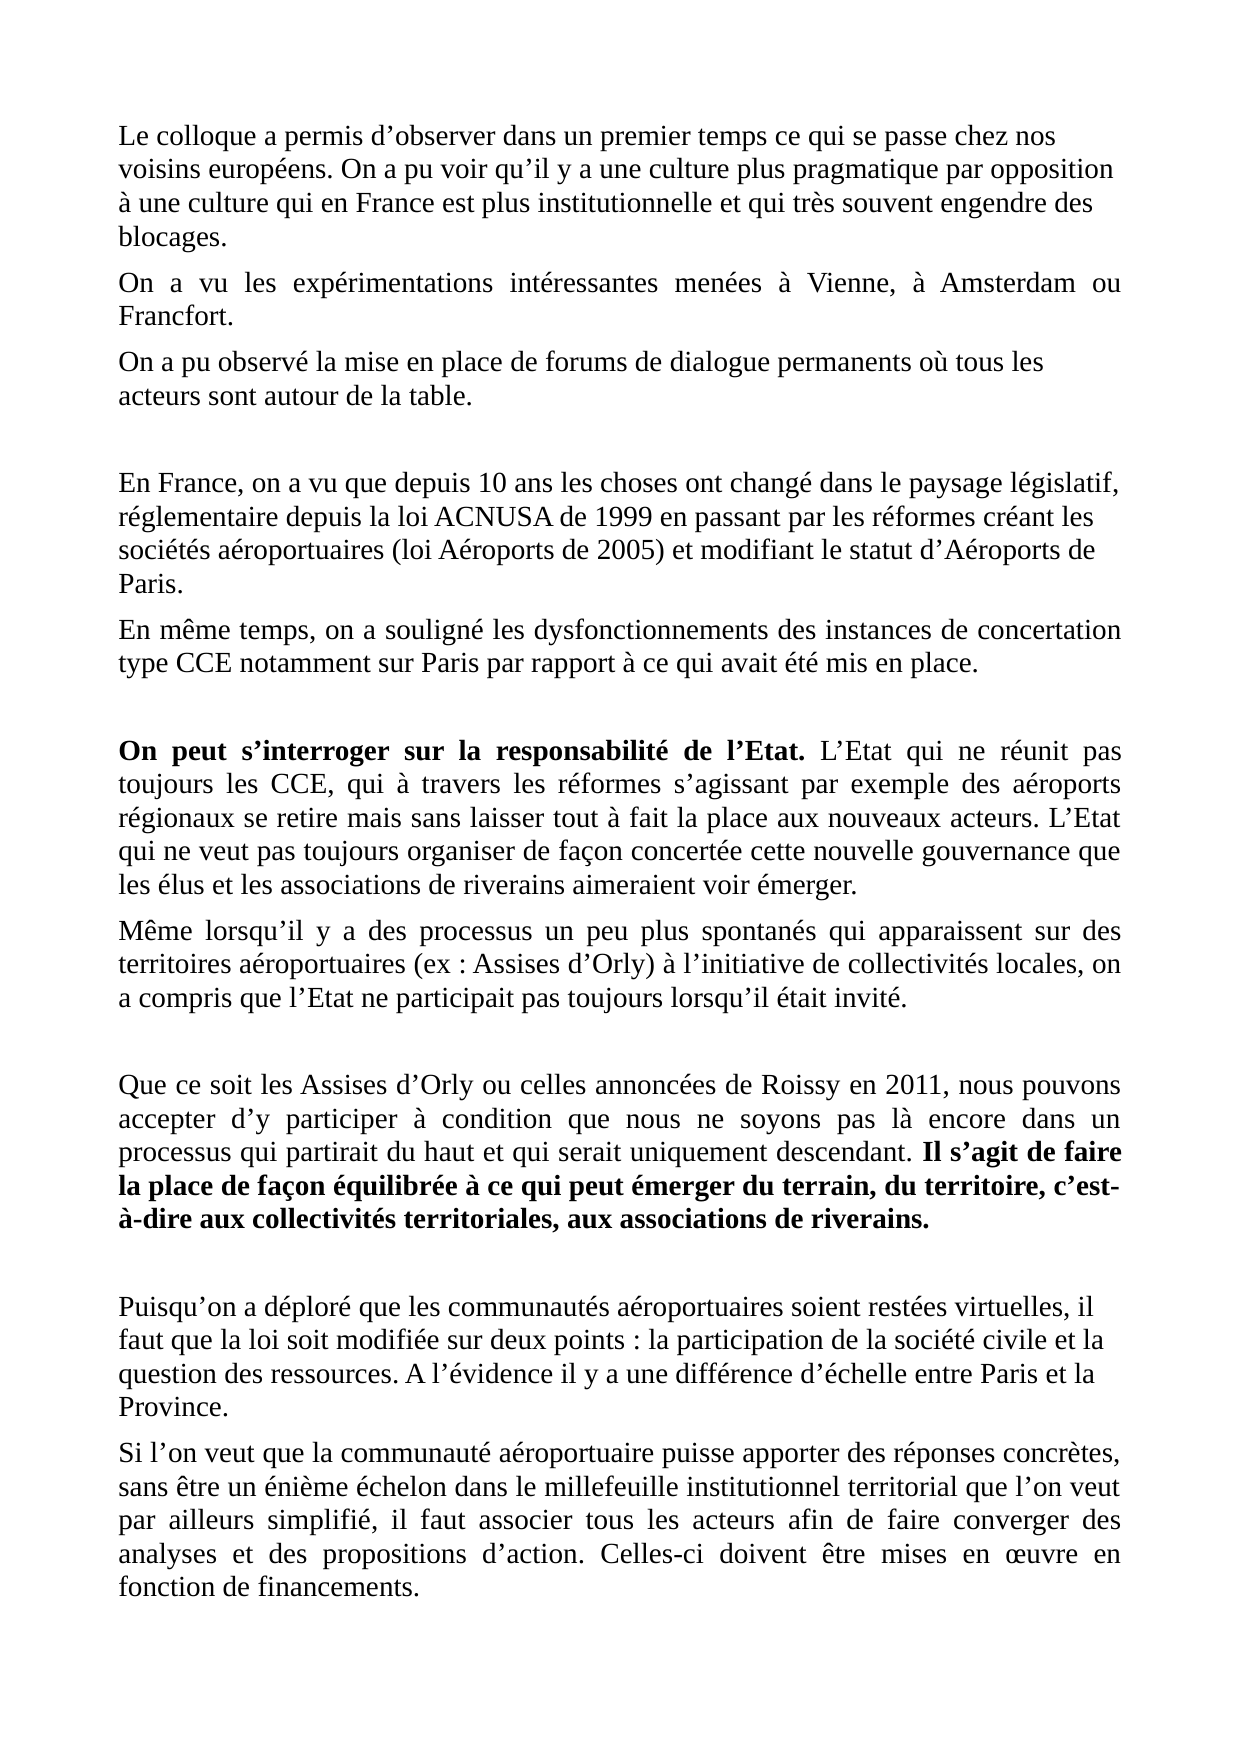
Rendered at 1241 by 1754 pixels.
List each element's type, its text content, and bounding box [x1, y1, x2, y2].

text En France, on a vu que depuis 10 ans les choses ont changé dans le paysage législatif, réglementaire depuis la loi ACNUSA de 1999 en passant par les réformes créant les sociétés aéroportuaires (loi Aéroports de 2005) et modifiant le statut d’Aéroports de Paris. [118, 465, 1122, 599]
text Que ce soit les Assises d’Orly ou celles annoncées de Roissy en 2011, nous pouvons accepter d’y participer à condition que nous ne soyons pas là encore dans un processus qui partirait du haut et qui serait uniquement descendant. Il s’agit de faire la place de façon équilibrée à ce qui peut émerger du terrain, du territoire, c’est-à-dire aux collectivités territoriales, aux associations de riverains. [118, 1067, 1122, 1235]
text On peut s’interroger sur la responsabilité de l’Etat. L’Etat qui ne réunit pas toujours les CCE, qui à travers les réformes s’agissant par exemple des aéroports régionaux se retire mais sans laisser tout à fait la place aux nouveaux acteurs. L’Etat qui ne veut pas toujours organiser de façon concertée cette nouvelle gouvernance que les élus et les associations de riverains aimeraient voir émerger. [118, 733, 1122, 900]
text Le colloque a permis d’observer dans un premier temps ce qui se passe chez nos voisins européens. On a pu voir qu’il y a une culture plus pragmatique par opposition à une culture qui en France est plus institutionnelle et qui très souvent engendre des blocages. [118, 118, 1122, 252]
text On a pu observé la mise en place de forums de dialogue permanents où tous les acteurs sont autour de la table. [118, 344, 1122, 411]
text Si l’on veut que la communauté aéroportuaire puisse apporter des réponses concrètes, sans être un énième échelon dans le millefeuille institutionnel territorial que l’on veut par ailleurs simplifié, il faut associer tous les acteurs afin de faire converger des analyses et des propositions d’action. Celles-ci doivent être mises en œuvre en fonction de financements. [118, 1435, 1122, 1603]
text Puisqu’on a déploré que les communautés aéroportuaires soient restées virtuelles, il faut que la loi soit modifiée sur deux points : la participation de la société civile et la question des ressources. A l’évidence il y a une différence d’échelle entre Paris et la Province. [118, 1289, 1122, 1423]
text Même lorsqu’il y a des processus un peu plus spontanés qui apparaissent sur des territoires aéroportuaires (ex : Assises d’Orly) à l’initiative de collectivités locales, on a compris que l’Etat ne participait pas toujours lorsqu’il était invité. [118, 913, 1122, 1013]
text En même temps, on a souligné les dysfonctionnements des instances de concertation type CCE notamment sur Paris par rapport à ce qui avait été mis en place. [118, 612, 1122, 679]
text On a vu les expérimentations intéressantes menées à Vienne, à Amsterdam ou Francfort. [118, 265, 1122, 332]
